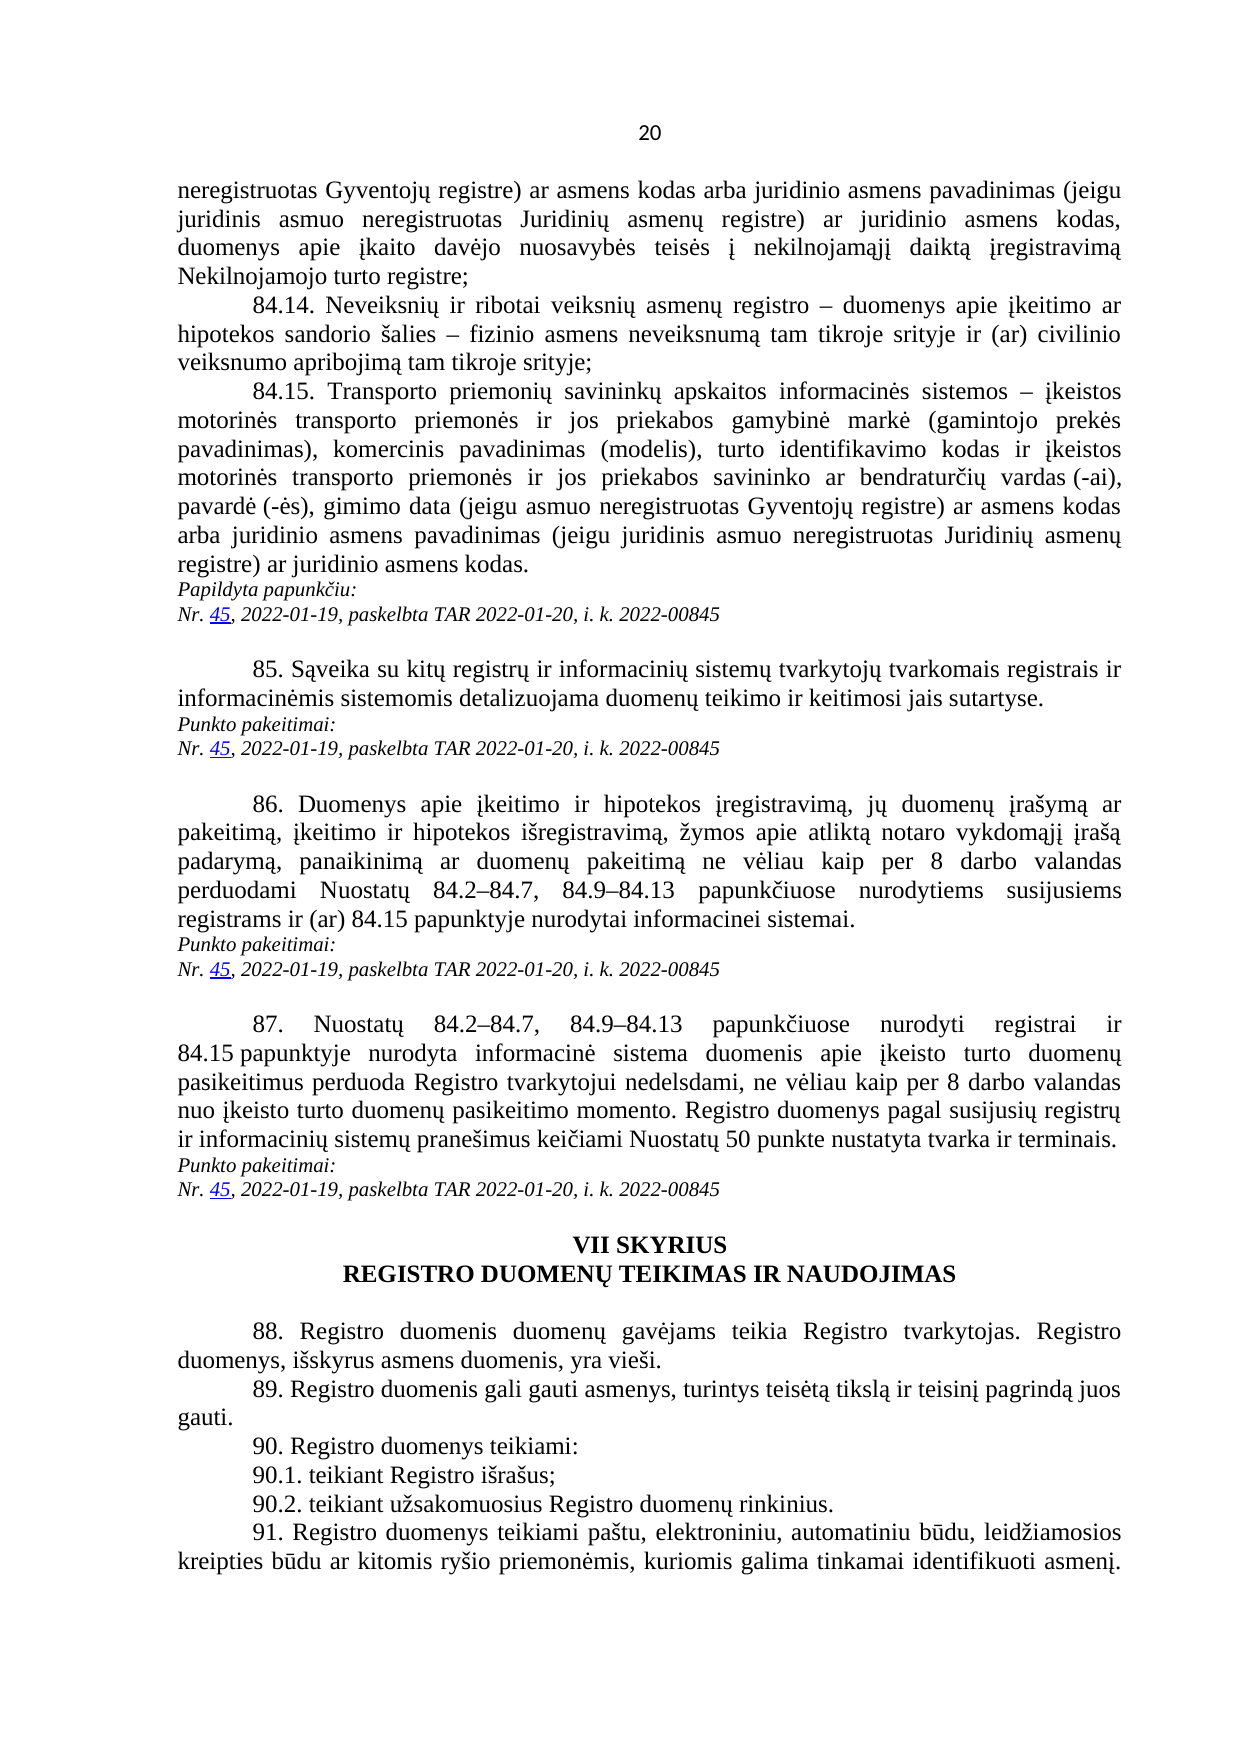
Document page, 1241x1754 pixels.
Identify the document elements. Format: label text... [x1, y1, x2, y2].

text Nr. 45, 2022-01-19, paskelbta TAR 2022-01-20, i. k. 2022-00845 [177, 601, 1122, 626]
text Punkto pakeitimai: [177, 712, 1122, 736]
text Punkto pakeitimai: [177, 1153, 1122, 1177]
text 87. Nuostatų 84.2–84.7, 84.9–84.13 papunkčiuose nurodyti registrai ir 84.15 papunktyje nurodyta informacinė sistema duomenis apie įkeisto turto duomenų pasikeitimus perduoda Registro tvarkytojui nedelsdami, ne vėliau kaip per 8 darbo valandas nuo įkeisto turto duomenų pasikeitimo momento. Registro duomenys pagal susijusių registrų ir informacinių sistemų pranešimus keičiami Nuostatų 50 punkte nustatyta tvarka ir terminais. [177, 1009, 1122, 1153]
text 88. Registro duomenis duomenų gavėjams teikia Registro tvarkytojas. Registro duomenys, išskyrus asmens duomenis, yra vieši. [177, 1316, 1122, 1374]
text Papildyta papunkčiu: [177, 577, 1122, 601]
text 91. Registro duomenys teikiami paštu, elektroniniu, automatiniu būdu, leidžiamosios kreipties būdu ar kitomis ryšio priemonėmis, kuriomis galima tinkamai identifikuoti asmenį. [177, 1517, 1122, 1575]
text 90. Registro duomenys teikiami: [177, 1431, 1122, 1460]
text 84.14. Neveiksnių ir ribotai veiksnių asmenų registro – duomenys apie įkeitimo ar hipotekos sandorio šalies – fizinio asmens neveiksnumą tam tikroje srityje ir (ar) civilinio veiksnumo apribojimą tam tikroje srityje; [177, 290, 1122, 376]
text 89. Registro duomenis gali gauti asmenys, turintys teisėtą tikslą ir teisinį pagrindą juos gauti. [177, 1374, 1122, 1431]
text 90.2. teikiant užsakomuosius Registro duomenų rinkinius. [177, 1489, 1122, 1517]
text Nr. 45, 2022-01-19, paskelbta TAR 2022-01-20, i. k. 2022-00845 [177, 956, 1122, 981]
text neregistruotas Gyventojų registre) ar asmens kodas arba juridinio asmens pavadinimas (jeigu juridinis asmuo neregistruotas Juridinių asmenų registre) ar juridinio asmens kodas, duomenys apie įkaito davėjo nuosavybės teisės į nekilnojamąjį daiktą įregistravimą Nekilnojamojo turto registre; [177, 175, 1122, 290]
text 86. Duomenys apie įkeitimo ir hipotekos įregistravimą, jų duomenų įrašymą ar pakeitimą, įkeitimo ir hipotekos išregistravimą, žymos apie atliktą notaro vykdomąjį įrašą padarymą, panaikinimą ar duomenų pakeitimą ne vėliau kaip per 8 darbo valandas perduodami Nuostatų 84.2–84.7, 84.9–84.13 papunkčiuose nurodytiems susijusiems registrams ir (ar) 84.15 papunktyje nurodytai informacinei sistemai. [177, 789, 1122, 932]
text Nr. 45, 2022-01-19, paskelbta TAR 2022-01-20, i. k. 2022-00845 [177, 1177, 1122, 1201]
text 90.1. teikiant Registro išrašus; [177, 1460, 1122, 1489]
text 85. Sąveika su kitų registrų ir informacinių sistemų tvarkytojų tvarkomais registrais ir informacinėmis sistemomis detalizuojama duomenų teikimo ir keitimosi jais sutartyse. [177, 654, 1122, 712]
text REGISTRO DUOMENŲ TEIKIMAS IR NAUDOJIMAS [177, 1259, 1122, 1287]
text Punkto pakeitimai: [177, 932, 1122, 956]
text VII SKYRIUS [177, 1230, 1122, 1259]
text Nr. 45, 2022-01-19, paskelbta TAR 2022-01-20, i. k. 2022-00845 [177, 736, 1122, 760]
text 84.15. Transporto priemonių savininkų apskaitos informacinės sistemos – įkeistos motorinės transporto priemonės ir jos priekabos gamybinė markė (gamintojo prekės pavadinimas), komercinis pavadinimas (modelis), turto identifikavimo kodas ir įkeistos motorinės transporto priemonės ir jos priekabos savininko ar bendraturčių vardas (‑ai), pavardė (-ės), gimimo data (jeigu asmuo neregistruotas Gyventojų registre) ar asmens kodas arba juridinio asmens pavadinimas (jeigu juridinis asmuo neregistruotas Juridinių asmenų registre) ar juridinio asmens kodas. [177, 376, 1122, 577]
